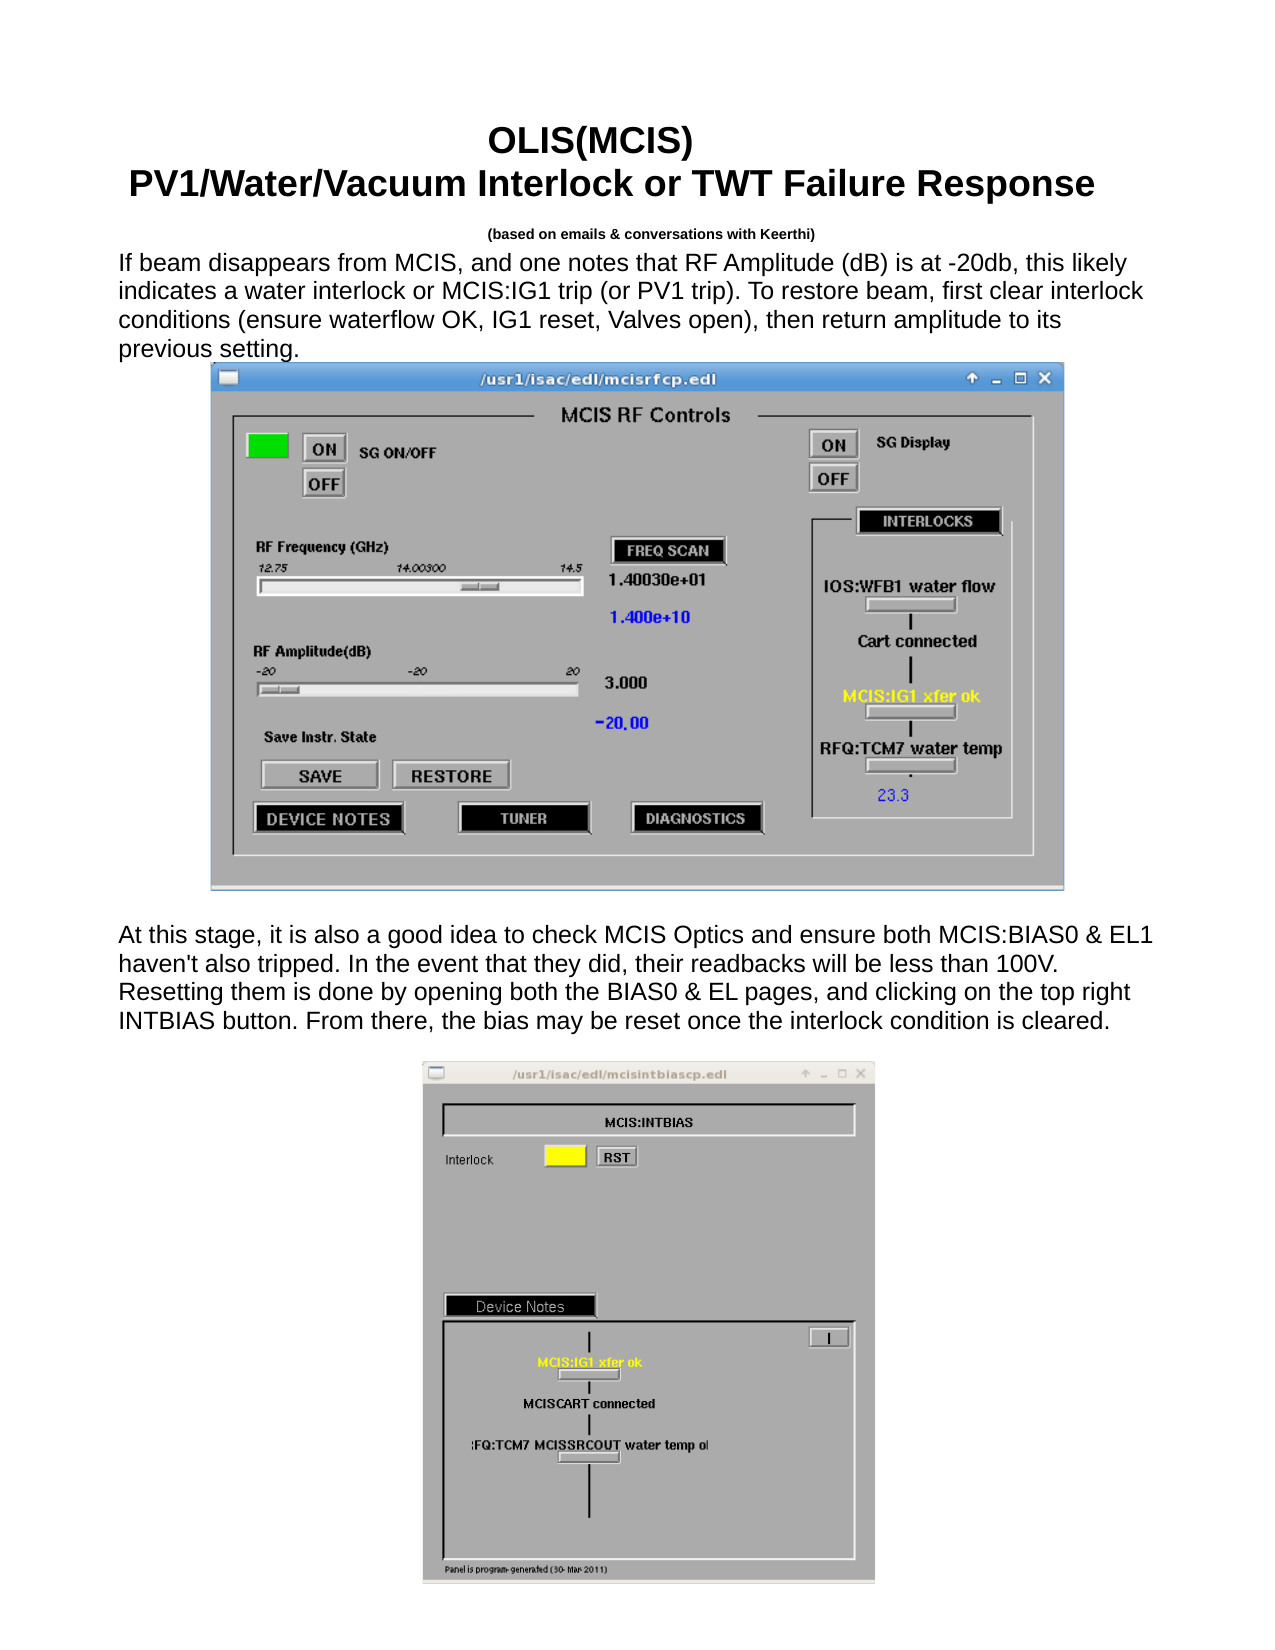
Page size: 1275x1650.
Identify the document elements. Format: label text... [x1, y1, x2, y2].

text At this stage, it is also a good idea to check MCIS Optics and ensure both MCIS:BIAS0 & EL1 haven't also tripped. In the event that they did, their readbacks will be less than 100V. Resetting them is done by opening both the BIAS0 & EL pages, and clicking on the top right INTBIAS button. From there, the bias may be reset once the interlock condition is cleared. [118, 920, 1157, 1035]
picture [210, 362, 1065, 891]
text If beam disappears from MCIS, and one notes that RF Amplitude (dB) is at -20db, this likely indicates a water interlock or MCIS:IG1 trip (or PV1 trip). To restore beam, first clear interlock conditions (ensure waterflow OK, IG1 reset, Valves open), then return amplitude to its previous setting. [118, 247, 1157, 362]
text OLIS(MCIS) [118, 118, 1157, 161]
picture [422, 1061, 876, 1584]
text PV1/Water/Vacuum Interlock or TWT Failure Response [118, 161, 1157, 204]
text (based on emails & conversations with Keerthi) [118, 204, 1157, 247]
